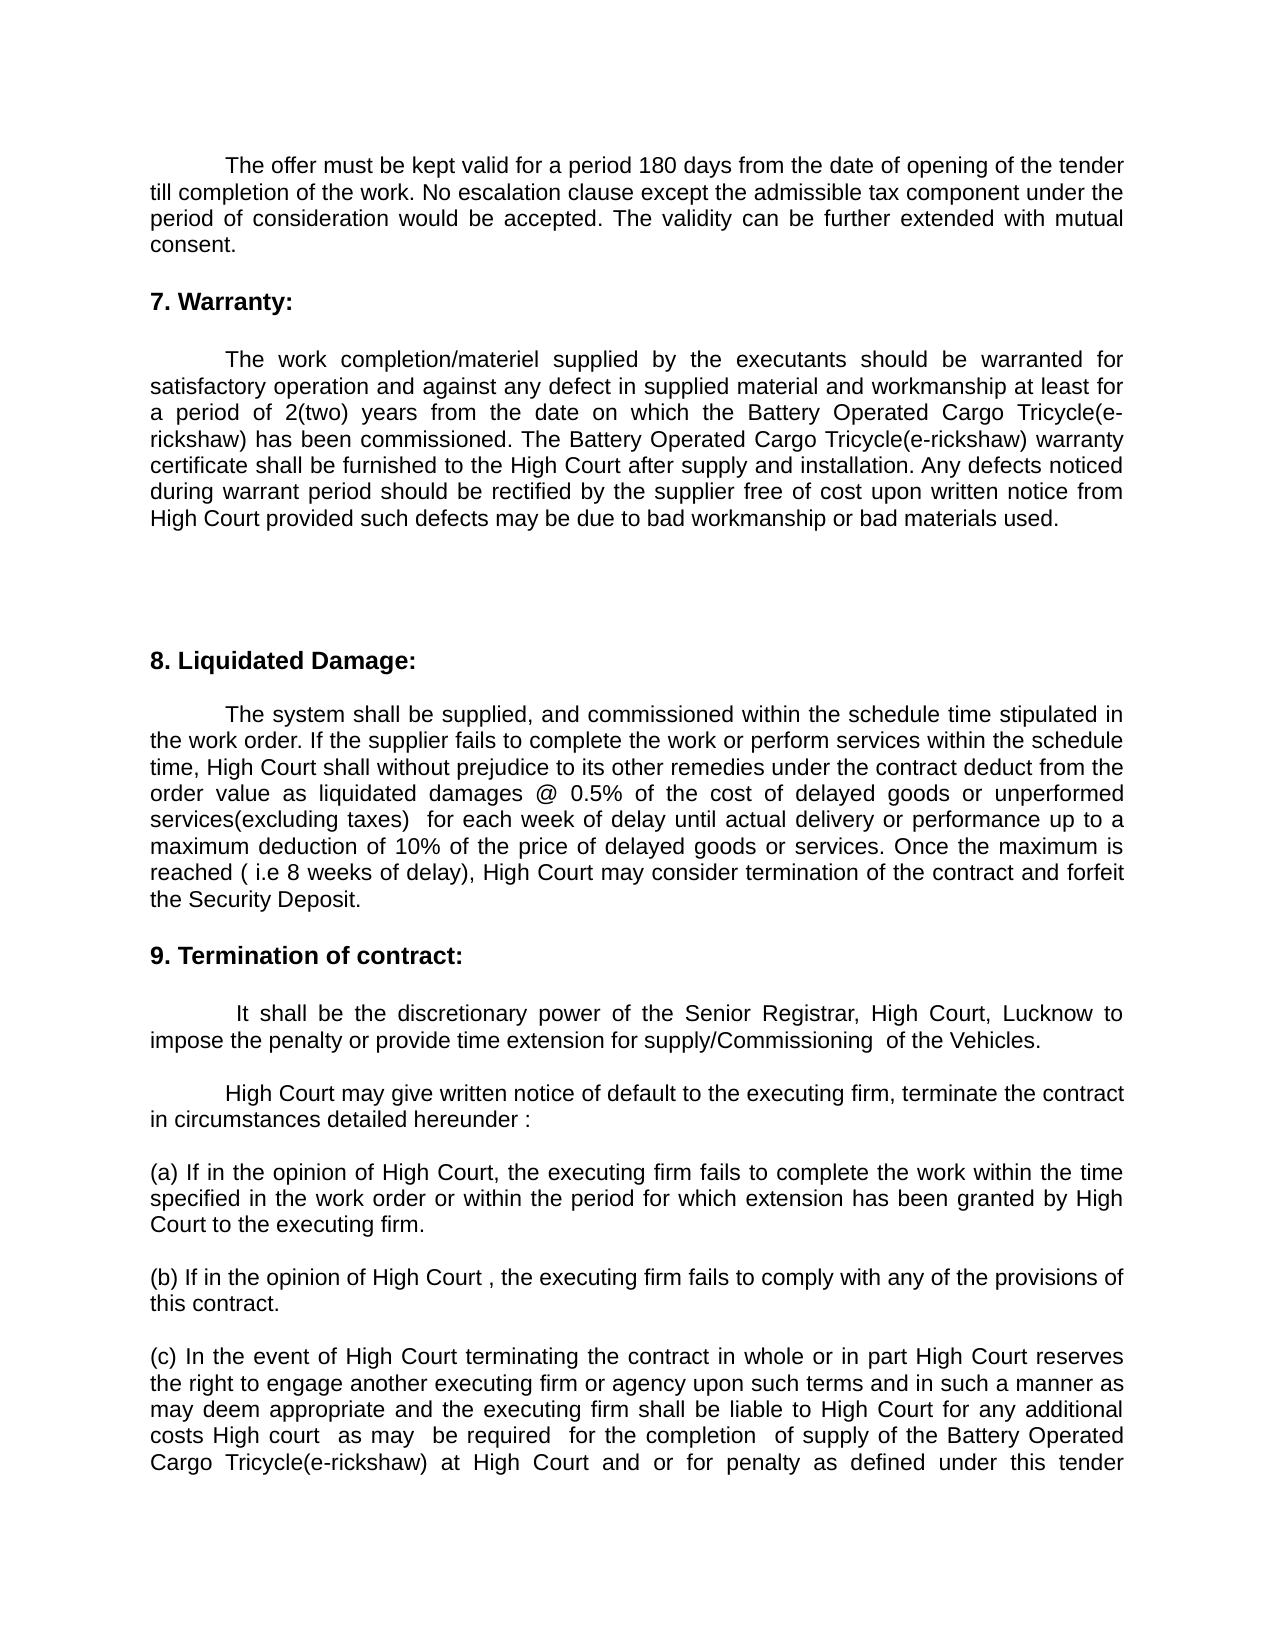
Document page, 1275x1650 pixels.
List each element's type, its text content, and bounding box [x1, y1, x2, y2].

text It shall be the discretionary power of the Senior Registrar, High Court, Lucknow to impose the penalty or provide time extension for supply/Commissioning of the Vehicles. [150, 998, 1125, 1053]
text The system shall be supplied, and commissioned within the schedule time stipulated in the work order. If the supplier fails to complete the work or perform services within the schedule time, High Court shall without prejudice to its other remedies under the contract deduct from the order value as liquidated damages @ 0.5% of the cost of delayed goods or unperformed services(excluding taxes) for each week of delay until actual delivery or performance up to a maximum deduction of 10% of the price of delayed goods or services. Once the maximum is reached ( i.e 8 weeks of delay), High Court may consider termination of the contract and forfeit the Security Deposit. [150, 701, 1125, 912]
text (c) In the event of High Court terminating the contract in whole or in part High Court reserves the right to engage another executing firm or agency upon such terms and in such a manner as may deem appropriate and the executing firm shall be liable to High Court for any additional costs High court as may be required for the completion of supply of the Battery Operated Cargo Tricycle(e-rickshaw) at High Court and or for penalty as defined under this tender [150, 1343, 1125, 1475]
text The work completion/materiel supplied by the executants should be warranted for satisfactory operation and against any defect in supplied material and workmanship at least for a period of 2(two) years from the date on which the Battery Operated Cargo Tricycle(e-rickshaw) has been commissioned. The Battery Operated Cargo Tricycle(e-rickshaw) warranty certificate shall be furnished to the High Court after supply and installation. Any defects noticed during warrant period should be rectified by the supplier free of cost upon written notice from High Court provided such defects may be due to bad workmanship or bad materials used. [150, 344, 1125, 531]
text The offer must be kept valid for a period 180 days from the date of opening of the tender till completion of the work. No escalation clause except the admissible tax component under the period of consideration would be accepted. The validity can be further extended with mutual consent. [150, 150, 1125, 258]
text 9. Termination of contract: [150, 941, 1125, 969]
text (b) If in the opinion of High Court , the executing firm fails to comply with any of the provisions of this contract. [150, 1264, 1125, 1317]
text (a) If in the opinion of High Court, the executing firm fails to complete the work within the time specified in the work order or within the period for which extension has been granted by High Court to the executing firm. [150, 1159, 1125, 1238]
text 8. Liquidated Damage: [150, 646, 1125, 675]
text 7. Warranty: [150, 287, 1125, 315]
text High Court may give written notice of default to the executing firm, terminate the contract in circumstances detailed hereunder : [150, 1079, 1125, 1132]
